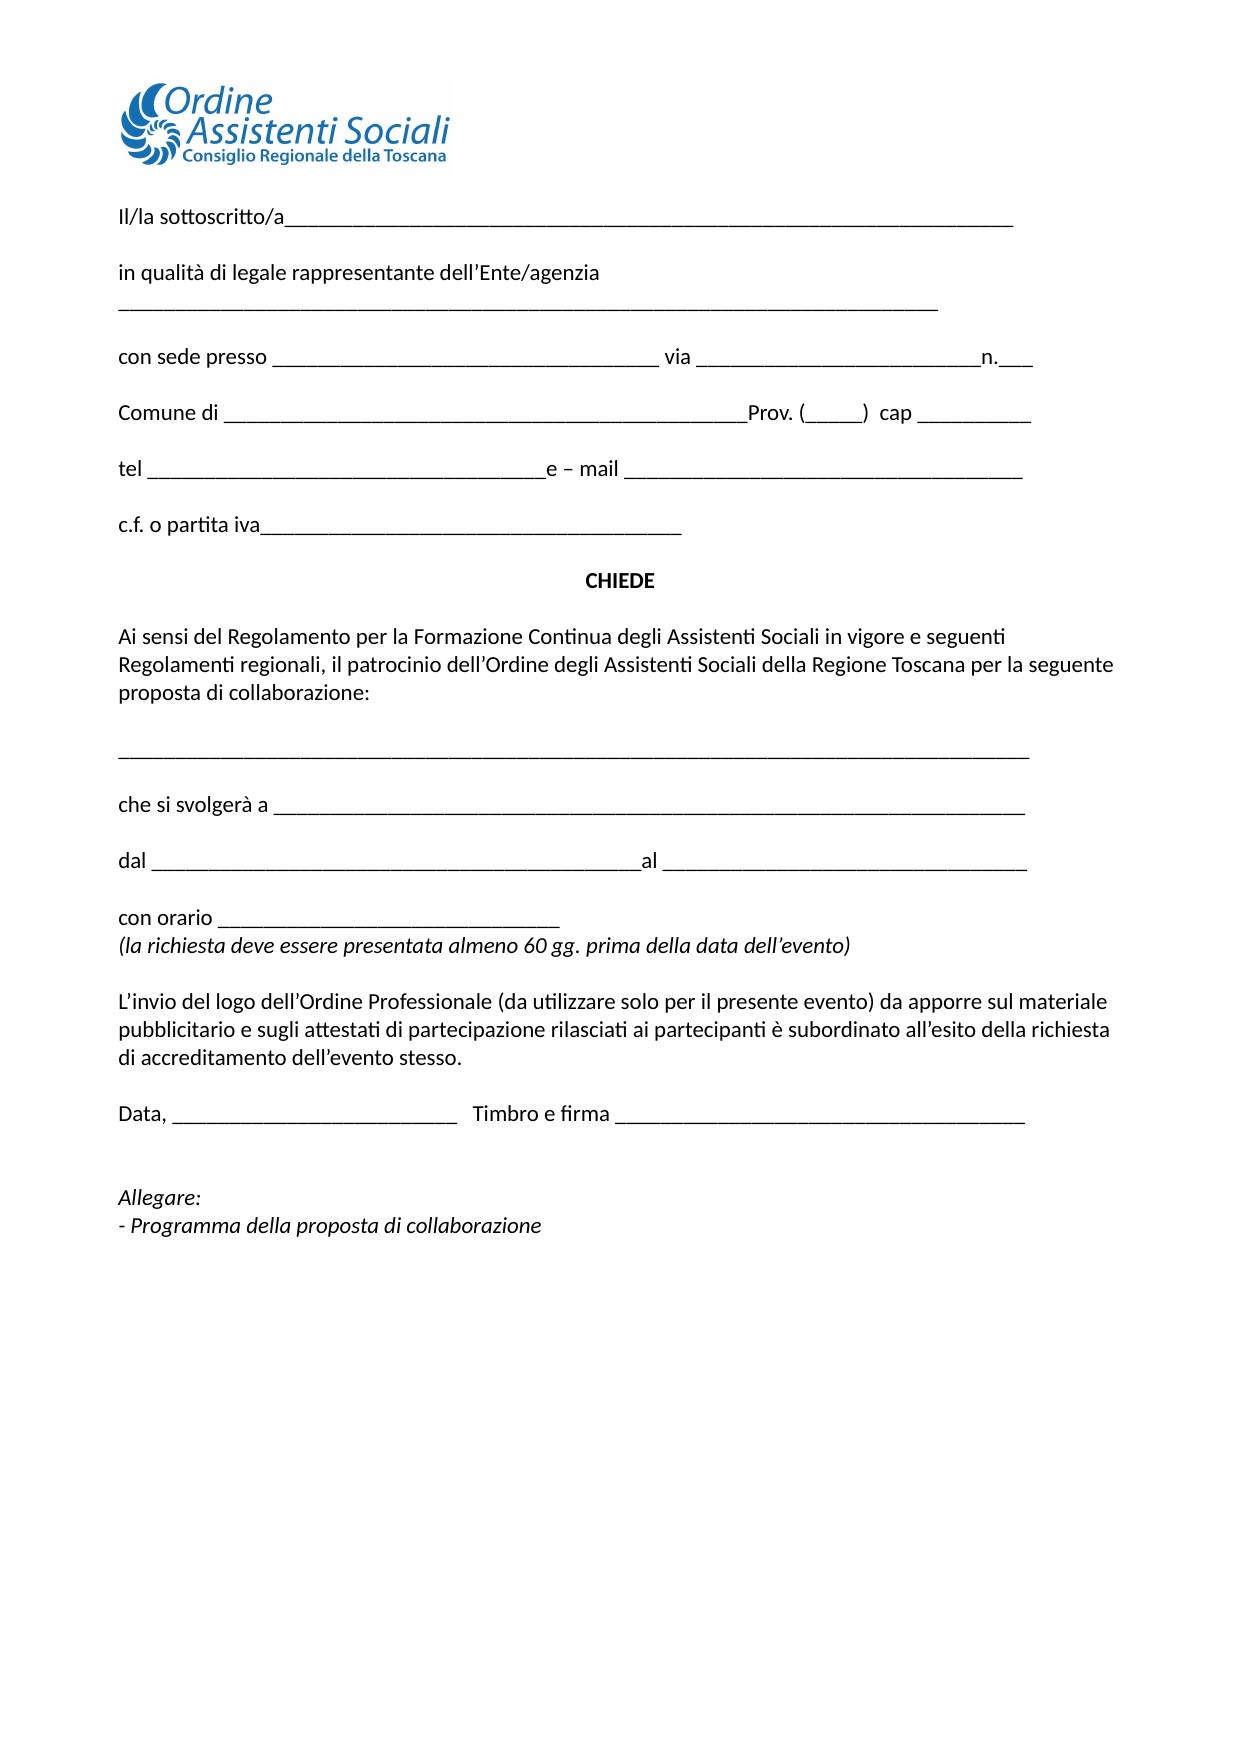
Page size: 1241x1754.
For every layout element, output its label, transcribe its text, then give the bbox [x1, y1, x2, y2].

text c.f. o partita iva_____________________________________ [118, 510, 1122, 538]
text con orario ______________________________ [118, 903, 1122, 931]
text tel ___________________________________e – mail ___________________________________ [118, 454, 1122, 482]
text (la richiesta deve essere presentata almeno 60 gg. prima della data dell’evento) [118, 931, 1122, 959]
text L’invio del logo dell’Ordine Professionale (da utilizzare solo per il presente evento) da apporre sul materiale pubblicitario e sugli attestati di partecipazione rilasciati ai partecipanti è subordinato all’esito della richiesta di accreditamento dell’evento stesso. [118, 987, 1122, 1071]
text che si svolgerà a __________________________________________________________________ [118, 791, 1122, 819]
text Allegare: [118, 1183, 1122, 1211]
text dal ___________________________________________al ________________________________ [118, 847, 1122, 875]
text Il/la sottoscritto/a________________________________________________________________ [118, 202, 1122, 230]
text CHIEDE [118, 566, 1122, 594]
text con sede presso __________________________________ via _________________________n.___ [118, 342, 1122, 370]
text - Programma della proposta di collaborazione [118, 1211, 1122, 1239]
text Ai sensi del Regolamento per la Formazione Continua degli Assistenti Sociali in vigore e seguenti Regolamenti regionali, il patrocinio dell’Ordine degli Assistenti Sociali della Regione Toscana per la seguente proposta di collaborazione: [118, 622, 1122, 707]
text ________________________________________________________________________________ [118, 734, 1122, 763]
text in qualità di legale rappresentante dell’Ente/agenzia ________________________________________________________________________ [118, 258, 1122, 314]
text Comune di ______________________________________________Prov. (_____) cap __________ [118, 398, 1122, 426]
text Data, _________________________ Timbro e firma ____________________________________ [118, 1099, 1122, 1127]
